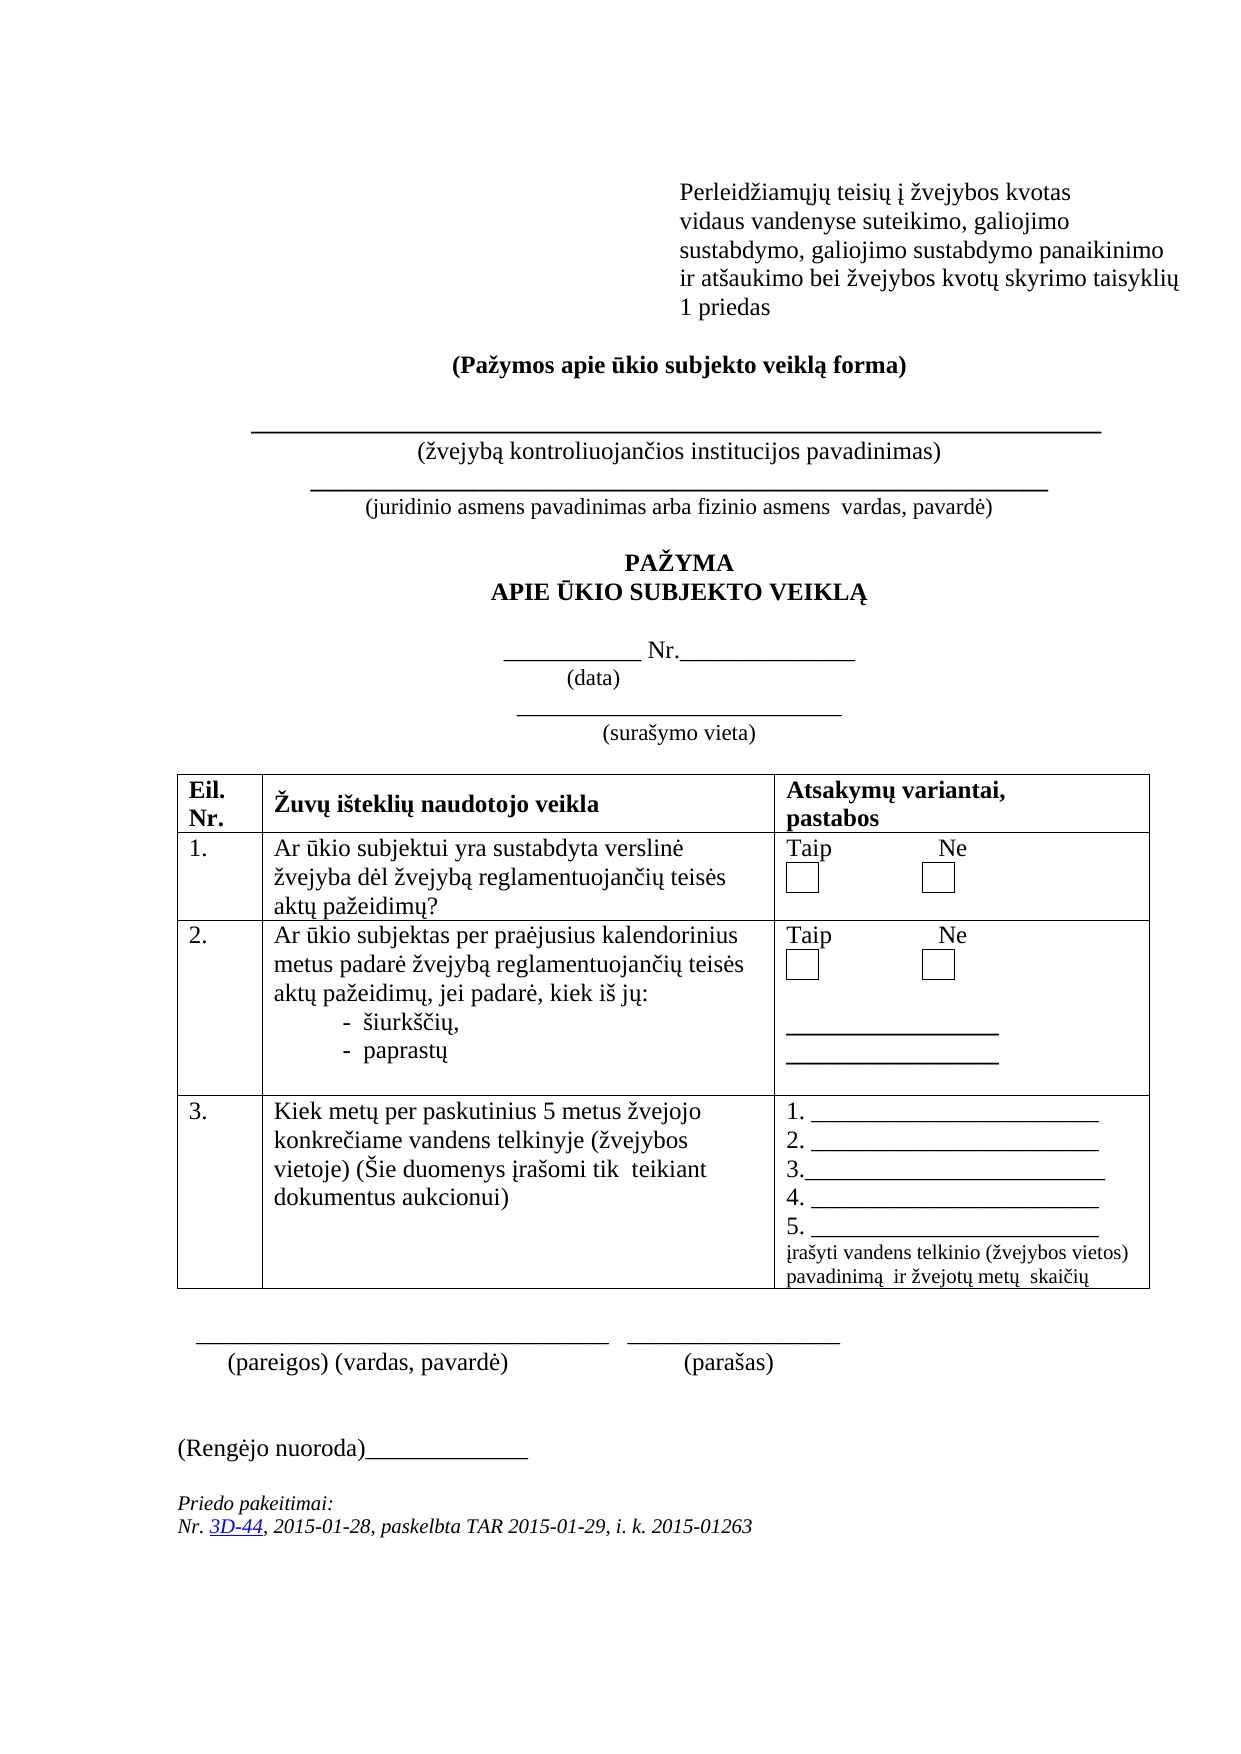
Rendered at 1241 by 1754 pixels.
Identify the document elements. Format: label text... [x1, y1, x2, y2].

table_header [819, 862, 922, 892]
text ___________________________________________________________ [177, 465, 1181, 493]
text ____________________________________________________________________ [177, 407, 1181, 436]
text Perleidžiamųjų teisių į žvejybos kvotas [679, 177, 1181, 206]
text (Pažymos apie ūkio subjekto veiklą forma) [177, 350, 1181, 378]
text ir atšaukimo bei žvejybos kvotų skyrimo taisyklių [177, 263, 1181, 292]
table_header [923, 950, 954, 979]
table_header [923, 863, 954, 892]
text (juridinio asmens pavadinimas arba fizinio asmens vardas, pavardė) [177, 493, 1181, 520]
table_cell 3. [178, 1096, 262, 1288]
table_cell 1. [178, 833, 262, 919]
text _________________________________ _________________ [177, 1318, 1181, 1347]
text vidaus vandenyse suteikimo, galiojimo [177, 206, 1181, 235]
table_header [819, 949, 922, 979]
text Nr. 3D-44, 2015-01-28, paskelbta TAR 2015-01-29, i. k. 2015-01263 [177, 1514, 1181, 1538]
text PAŽYMA [177, 548, 1181, 577]
table_cell 2. [178, 921, 262, 1095]
table_cell Ar ūkio subjektui yra sustabdyta verslinė žvejyba dėl žvejybą reglamentuojančių teisės aktų pažeidimų? [263, 833, 774, 919]
table_cell Ar ūkio subjektas per praėjusius kalendorinius metus padarė žvejybą reglamentuojančių teisės aktų pažeidimų, jei padarė, kiek iš jų: - šiurkščių, - paprastų [263, 921, 774, 1095]
text ___________ Nr.______________ [177, 635, 1181, 663]
text __________________________ [177, 690, 1181, 719]
table_cell 1. _______________________ 2. _______________________ 3.________________________ 4. _______________________ 5. _______________________ įrašyti vandens telkinio (žvejybos vietos) pavadinimą ir žvejotų metų skaičių [775, 1096, 1149, 1288]
table_header [787, 950, 818, 979]
table_header [787, 863, 818, 892]
text (Rengėjo nuoroda)_____________ [177, 1433, 1181, 1462]
text Priedo pakeitimai: [177, 1490, 1181, 1514]
table_cell Taip Ne _________________ _________________ [775, 921, 1149, 1095]
text (pareigos) (vardas, pavardė) (parašas) [177, 1347, 1181, 1375]
text Apie Ūkio subjekto veiklą [177, 577, 1181, 606]
text 1 priedas [177, 292, 1181, 321]
text (žvejybą kontroliuojančios institucijos pavadinimas) [177, 436, 1181, 465]
text (data) [177, 663, 1181, 690]
text (surašymo vieta) [177, 719, 1181, 745]
table_cell Taip Ne [775, 833, 1149, 919]
table_header Eil. Nr. [178, 775, 262, 832]
table_cell Kiek metų per paskutinius 5 metus žvejojo konkrečiame vandens telkinyje (žvejybos vietoje) (Šie duomenys įrašomi tik teikiant dokumentus aukcionui) [263, 1096, 774, 1288]
table_header Atsakymų variantai, pastabos [775, 775, 1149, 832]
table_header Žuvų išteklių naudotojo veikla [263, 775, 774, 832]
text sustabdymo, galiojimo sustabdymo panaikinimo [177, 235, 1181, 263]
